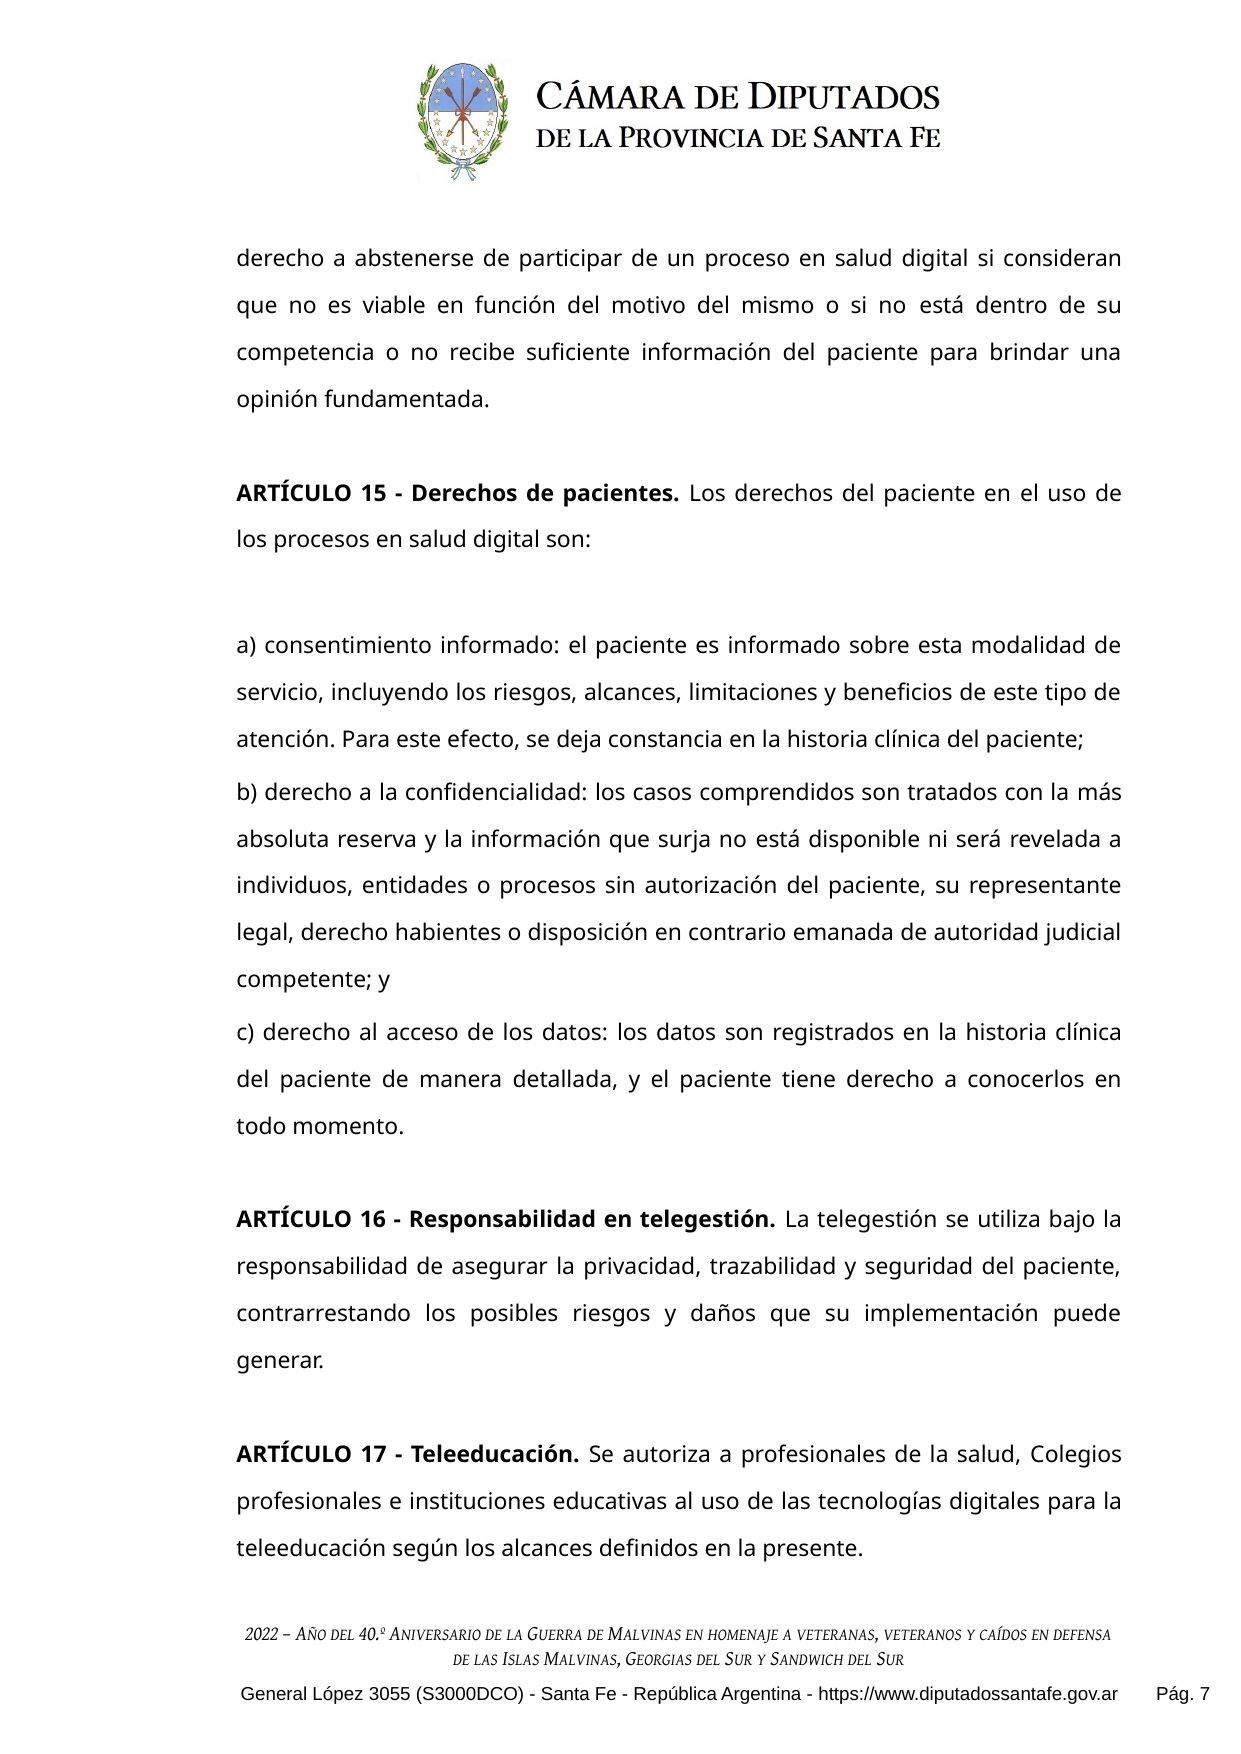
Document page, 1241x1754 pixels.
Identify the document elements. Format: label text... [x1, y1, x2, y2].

text derecho a abstenerse de participar de un proceso en salud digital si consideran que no es viable en función del motivo del mismo o si no está dentro de su competencia o no recibe suficiente información del paciente para brindar una opinión fundamentada. [236, 242, 1122, 414]
list b) derecho a la confidencialidad: los casos comprendidos son tratados con la más absoluta reserva y la información que surja no está disponible ni será revelada a individuos, entidades o procesos sin autorización del paciente, su representante legal, derecho habientes o disposición en contrario emanada de autoridad judicial competente; y [236, 776, 1122, 994]
text ARTÍCULO 16 - Responsabilidad en telegestión. La telegestión se utiliza bajo la responsabilidad de asegurar la privacidad, trazabilidad y seguridad del paciente, contrarrestando los posibles riesgos y daños que su implementación puede generar. [236, 1203, 1122, 1375]
picture [413, 59, 945, 183]
text ARTÍCULO 17 - Teleeducación. Se autoriza a profesionales de la salud, Colegios profesionales e instituciones educativas al uso de las tecnologías digitales para la teleeducación según los alcances definidos en la presente. [236, 1438, 1122, 1563]
text ARTÍCULO 15 - Derechos de pacientes. Los derechos del paciente en el uso de los procesos en salud digital son: [236, 477, 1122, 555]
list a) consentimiento informado: el paciente es informado sobre esta modalidad de servicio, incluyendo los riesgos, alcances, limitaciones y beneficios de este tipo de atención. Para este efecto, se deja constancia en la historia clínica del paciente; [236, 629, 1122, 754]
list c) derecho al acceso de los datos: los datos son registrados en la historia clínica del paciente de manera detallada, y el paciente tiene derecho a conocerlos en todo momento. [236, 1016, 1122, 1141]
